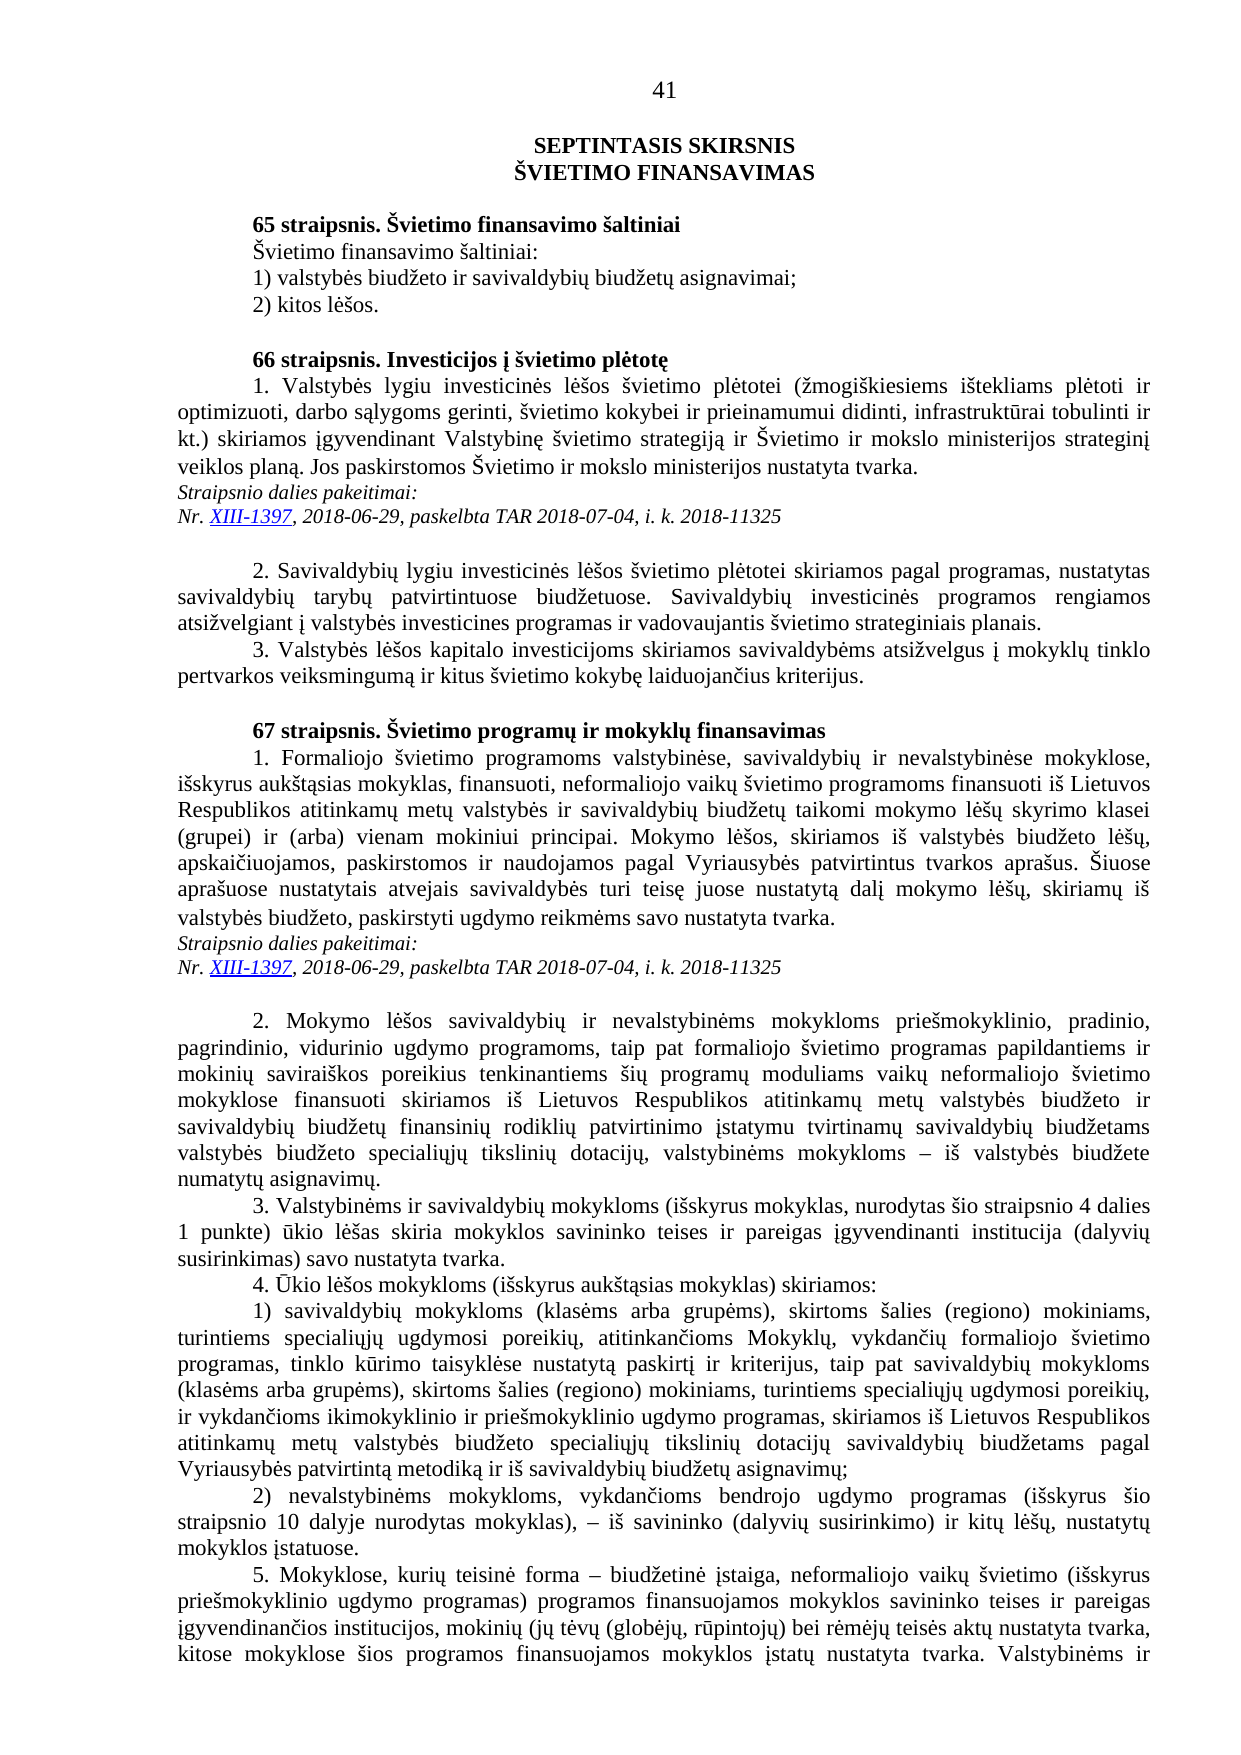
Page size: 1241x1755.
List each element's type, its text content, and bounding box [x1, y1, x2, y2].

text 4. Ūkio lėšos mokykloms (išskyrus aukštąsias mokyklas) skiriamos: [177, 1271, 1152, 1297]
text 2. Mokymo lėšos savivaldybių ir nevalstybinėms mokykloms priešmokyklinio, pradinio, pagrindinio, vidurinio ugdymo programoms, taip pat formaliojo švietimo programas papildantiems ir mokinių saviraiškos poreikius tenkinantiems šių programų moduliams vaikų neformaliojo švietimo mokyklose finansuoti skiriamos iš Lietuvos Respublikos atitinkamų metų valstybės biudžeto ir savivaldybių biudžetų finansinių rodiklių patvirtinimo įstatymu tvirtinamų savivaldybių biudžetams valstybės biudžeto specialiųjų tikslinių dotacijų, valstybinėms mokykloms – iš valstybės biudžete numatytų asignavimų. [177, 1007, 1152, 1192]
text 67 straipsnis. Švietimo programų ir mokyklų finansavimas [177, 717, 1152, 744]
text SEPTINTASIS SKIRSNIS [177, 132, 1152, 159]
text Straipsnio dalies pakeitimai: [177, 480, 1152, 504]
text 5. Mokyklose, kurių teisinė forma – biudžetinė įstaiga, neformaliojo vaikų švietimo (išskyrus priešmokyklinio ugdymo programas) programos finansuojamos mokyklos savininko teises ir pareigas įgyvendinančios institucijos, mokinių (jų tėvų (globėjų, rūpintojų) bei rėmėjų teisės aktų nustatyta tvarka, kitose mokyklose šios programos finansuojamos mokyklos įstatų nustatyta tvarka. Valstybinėms ir [177, 1561, 1152, 1666]
text 1) savivaldybių mokykloms (klasėms arba grupėms), skirtoms šalies (regiono) mokiniams, turintiems specialiųjų ugdymosi poreikių, atitinkančioms Mokyklų, vykdančių formaliojo švietimo programas, tinklo kūrimo taisyklėse nustatytą paskirtį ir kriterijus, taip pat savivaldybių mokykloms (klasėms arba grupėms), skirtoms šalies (regiono) mokiniams, turintiems specialiųjų ugdymosi poreikių, ir vykdančioms ikimokyklinio ir priešmokyklinio ugdymo programas, skiriamos iš Lietuvos Respublikos atitinkamų metų valstybės biudžeto specialiųjų tikslinių dotacijų savivaldybių biudžetams pagal Vyriausybės patvirtintą metodiką ir iš savivaldybių biudžetų asignavimų; [177, 1297, 1152, 1482]
text 3. Valstybinėms ir savivaldybių mokykloms (išskyrus mokyklas, nurodytas šio straipsnio 4 dalies 1 punkte) ūkio lėšas skiria mokyklos savininko teises ir pareigas įgyvendinanti institucija (dalyvių susirinkimas) savo nustatyta tvarka. [177, 1192, 1152, 1271]
text 1. Formaliojo švietimo programoms valstybinėse, savivaldybių ir nevalstybinėse mokyklose, išskyrus aukštąsias mokyklas, finansuoti, neformaliojo vaikų švietimo programoms finansuoti iš Lietuvos Respublikos atitinkamų metų valstybės ir savivaldybių biudžetų taikomi mokymo lėšų skyrimo klasei (grupei) ir (arba) vienam mokiniui principai. Mokymo lėšos, skiriamos iš valstybės biudžeto lėšų, apskaičiuojamos, paskirstomos ir naudojamos pagal Vyriausybės patvirtintus tvarkos aprašus. Šiuose aprašuose nustatytais atvejais savivaldybės turi teisę juose nustatytą dalį mokymo lėšų, skiriamų iš valstybės biudžeto, paskirstyti ugdymo reikmėms savo nustatyta tvarka. [177, 744, 1152, 931]
text Nr. XIII-1397, 2018-06-29, paskelbta TAR 2018-07-04, i. k. 2018-11325 [177, 504, 1152, 528]
text 2) kitos lėšos. [177, 291, 1152, 317]
text 2) nevalstybinėms mokykloms, vykdančioms bendrojo ugdymo programas (išskyrus šio straipsnio 10 dalyje nurodytas mokyklas), – iš savininko (dalyvių susirinkimo) ir kitų lėšų, nustatytų mokyklos įstatuose. [177, 1482, 1152, 1561]
text Švietimo finansavimo šaltiniai: [177, 238, 1152, 264]
text ŠVIETIMO FINANSAVIMAS [177, 159, 1152, 185]
text 66 straipsnis. Investicijos į švietimo plėtotę [177, 346, 1152, 372]
text Nr. XIII-1397, 2018-06-29, paskelbta TAR 2018-07-04, i. k. 2018-11325 [177, 954, 1152, 979]
text 2. Savivaldybių lygiu investicinės lėšos švietimo plėtotei skiriamos pagal programas, nustatytas savivaldybių tarybų patvirtintuose biudžetuose. Savivaldybių investicinės programos rengiamos atsižvelgiant į valstybės investicines programas ir vadovaujantis švietimo strateginiais planais. [177, 557, 1152, 636]
text 1. Valstybės lygiu investicinės lėšos švietimo plėtotei (žmogiškiesiems ištekliams plėtoti ir optimizuoti, darbo sąlygoms gerinti, švietimo kokybei ir prieinamumui didinti, infrastruktūrai tobulinti ir kt.) skiriamos įgyvendinant Valstybinę švietimo strategiją ir Švietimo ir mokslo ministerijos strateginį veiklos planą. Jos paskirstomos Švietimo ir mokslo ministerijos nustatyta tvarka. [177, 372, 1152, 480]
text 1) valstybės biudžeto ir savivaldybių biudžetų asignavimai; [177, 264, 1152, 291]
text 3. Valstybės lėšos kapitalo investicijoms skiriamos savivaldybėms atsižvelgus į mokyklų tinklo pertvarkos veiksmingumą ir kitus švietimo kokybę laiduojančius kriterijus. [177, 636, 1152, 688]
text Straipsnio dalies pakeitimai: [177, 931, 1152, 954]
text 65 straipsnis. Švietimo finansavimo šaltiniai [177, 212, 1152, 238]
